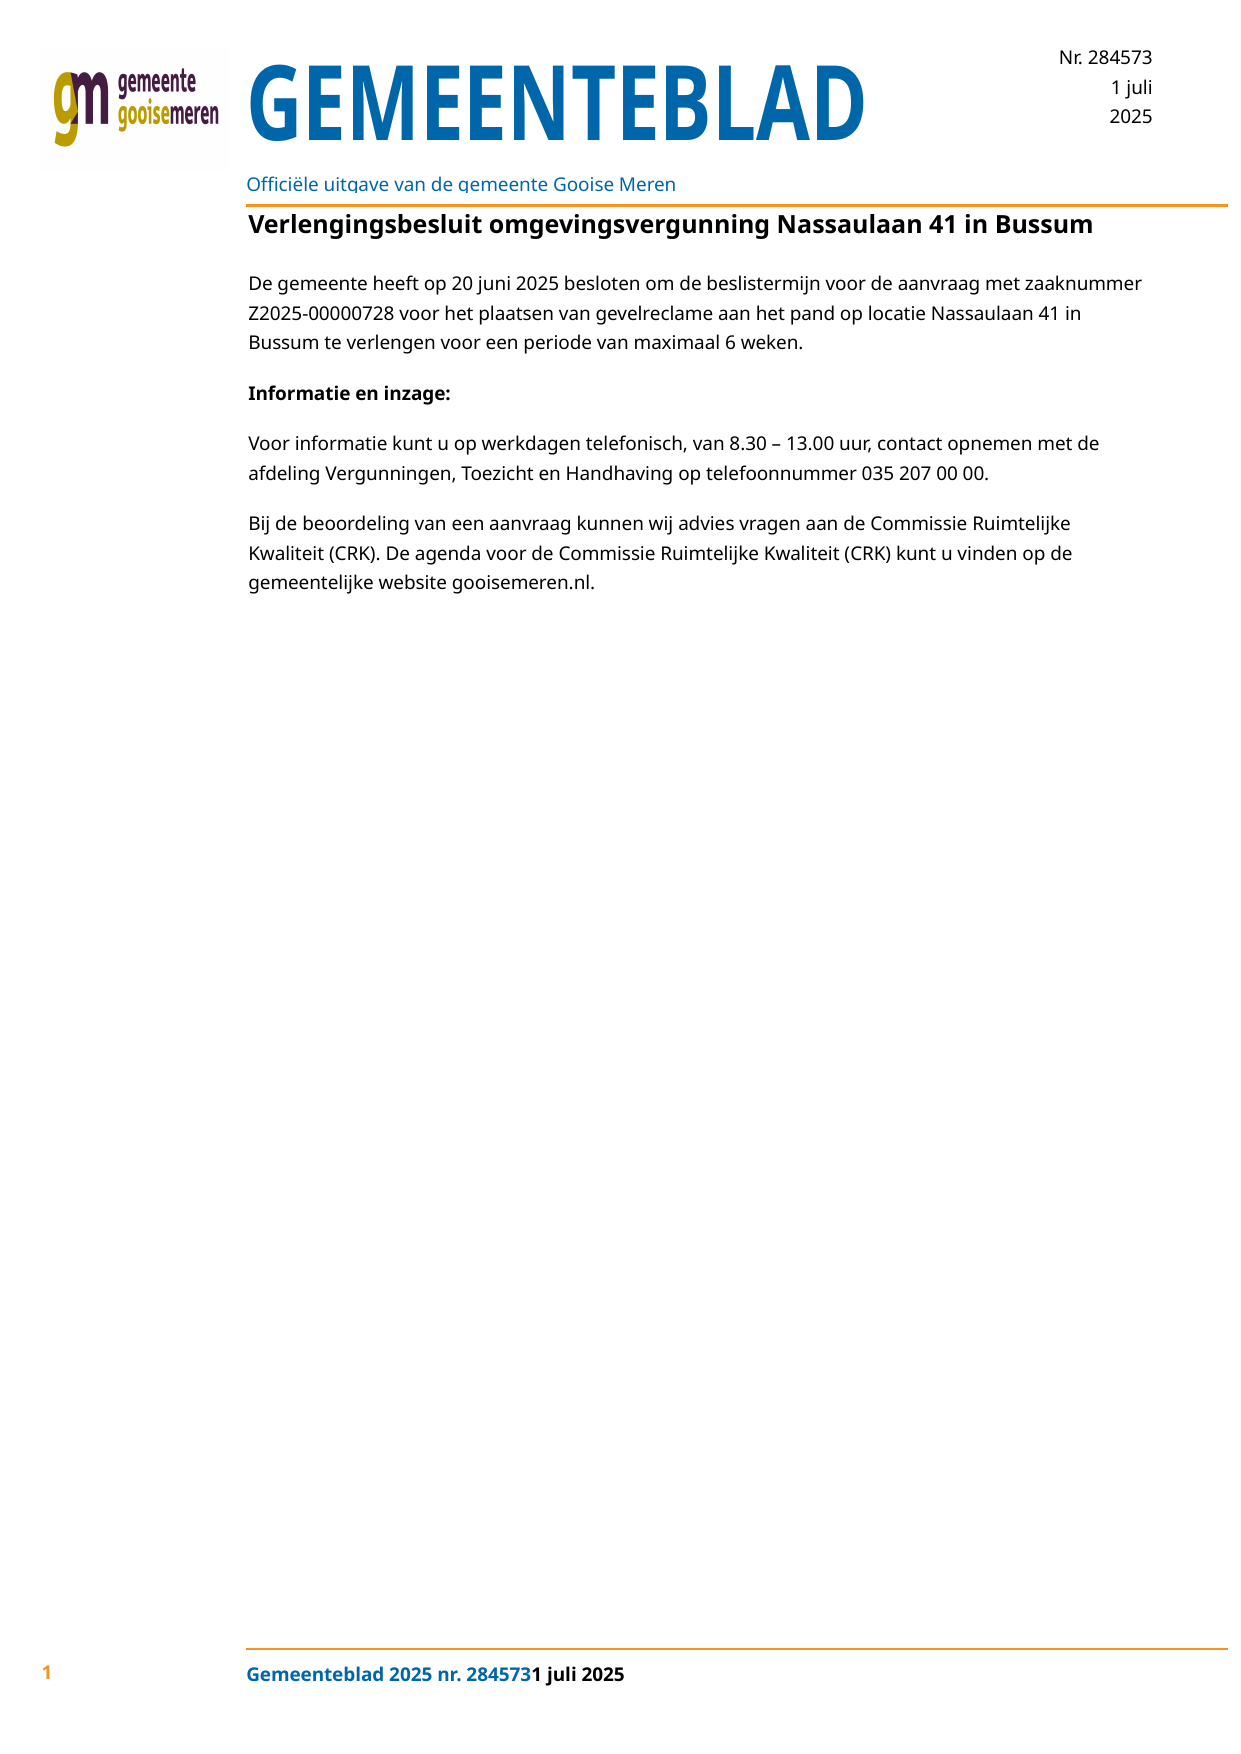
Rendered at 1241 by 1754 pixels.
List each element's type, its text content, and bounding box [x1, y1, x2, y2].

text De gemeente heeft op 20 juni 2025 besloten om de beslistermijn voor de aanvraag met zaaknummer Z2025-00000728 voor het plaatsen van gevelreclame aan het pand op locatie Nassaulaan 41 in Bussum te verlengen voor een periode van maximaal 6 weken. [248, 270, 1152, 355]
text Voor informatie kunt u op werkdagen telefonisch, van 8.30 – 13.00 uur, contact opnemen met de afdeling Vergunningen, Toezicht en Handhaving op telefoonnummer 035 207 00 00. [248, 430, 1152, 486]
text Verlengingsbesluit omgevingsvergunning Nassaulaan 41 in Bussum [248, 207, 1152, 241]
text Bij de beoordeling van een aanvraag kunnen wij advies vragen aan de Commissie Ruimtelijke Kwaliteit (CRK). De agenda voor de Commissie Ruimtelijke Kwaliteit (CRK) kunt u vinden op de gemeentelijke website gooisemeren.nl. [248, 510, 1152, 595]
picture [41, 47, 231, 172]
text Informatie en inzage: [248, 380, 1152, 406]
